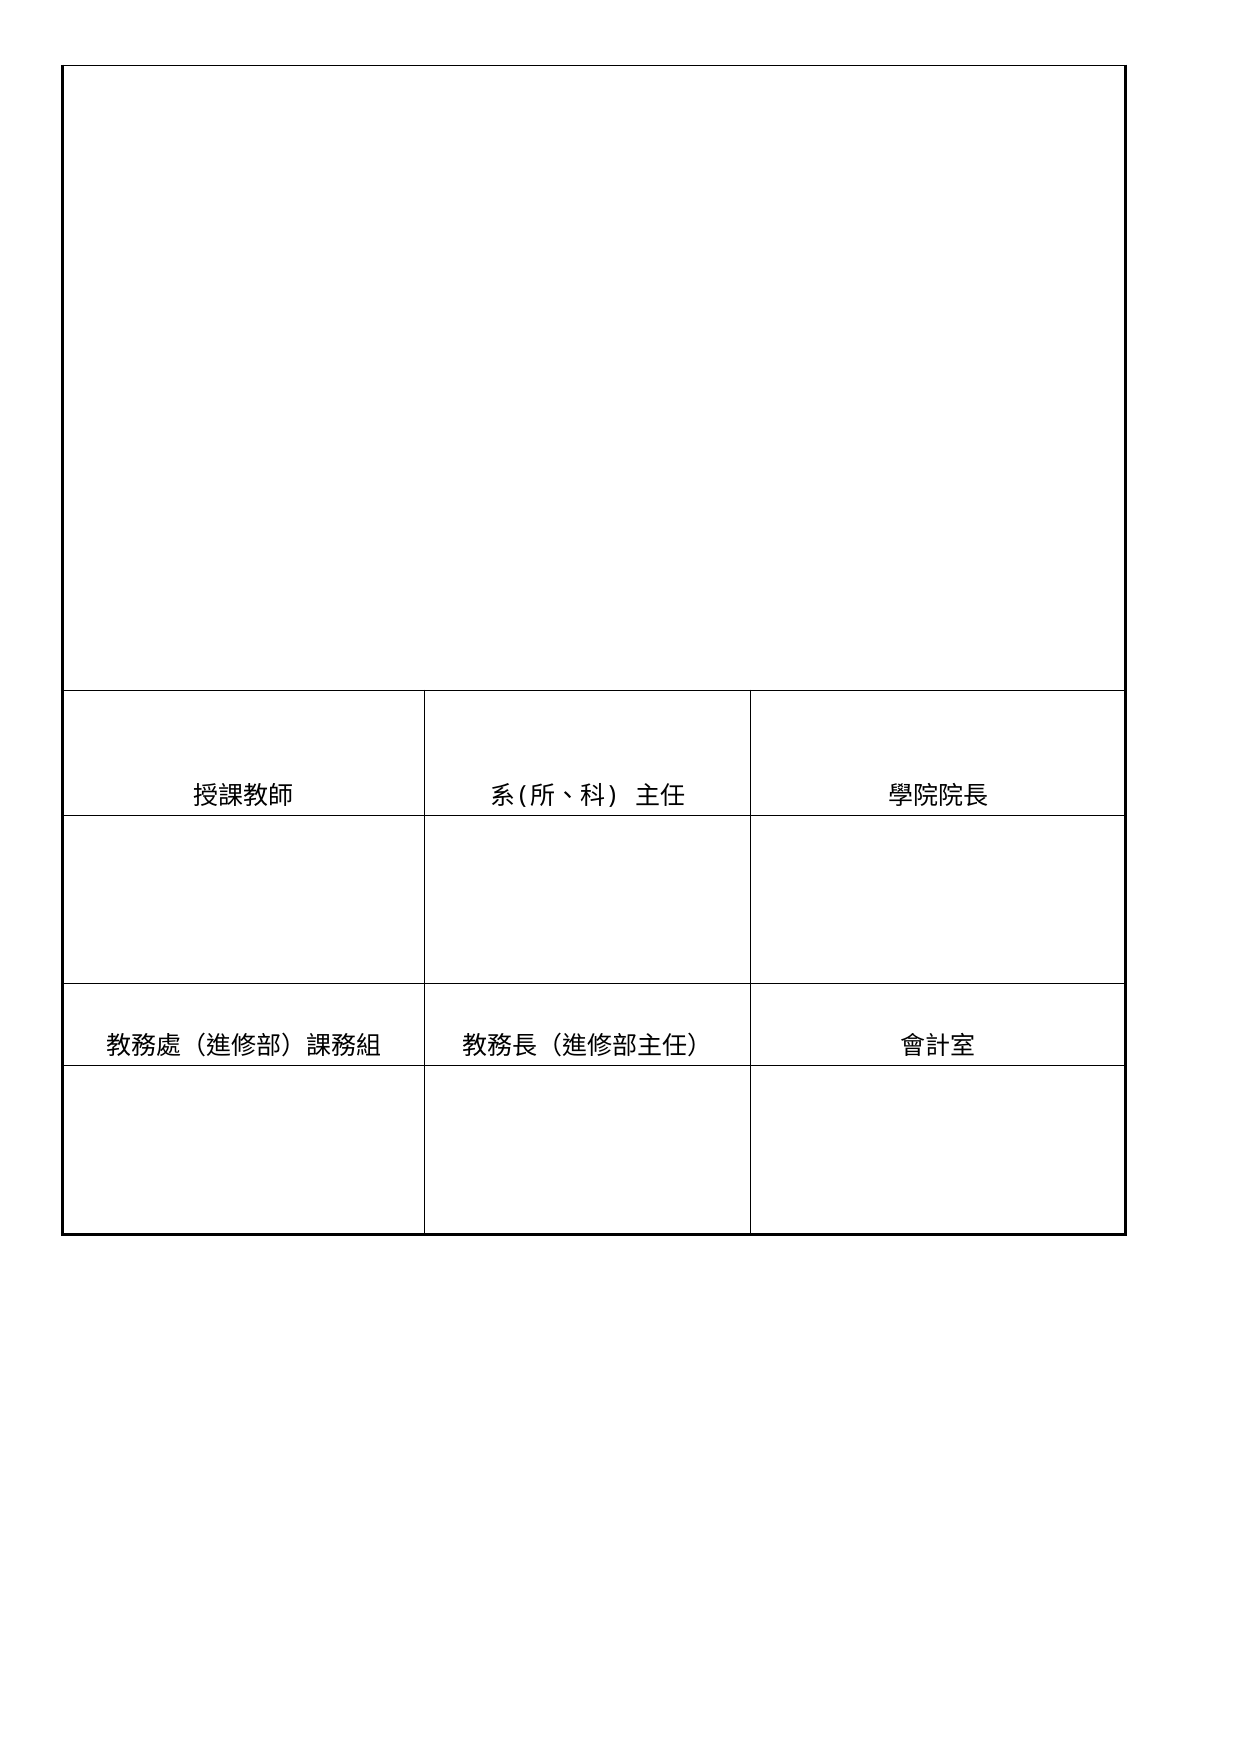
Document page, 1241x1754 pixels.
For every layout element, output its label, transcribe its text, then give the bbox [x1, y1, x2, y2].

table_cell 教務長（進修部主任） [425, 984, 750, 1064]
table_cell 會計室 [751, 984, 1124, 1064]
table_cell [751, 816, 1124, 983]
table_cell [64, 816, 424, 983]
table_cell [425, 1066, 750, 1233]
table_cell [751, 1066, 1124, 1233]
table_cell [425, 816, 750, 983]
table_cell [64, 1066, 424, 1233]
table_cell 系(所、科) 主任 [425, 691, 750, 814]
table_cell 授課教師 [64, 691, 424, 814]
table_cell [64, 66, 1124, 689]
table_cell 學院院長 [751, 691, 1124, 814]
table_cell 教務處（進修部）課務組 [64, 984, 424, 1064]
